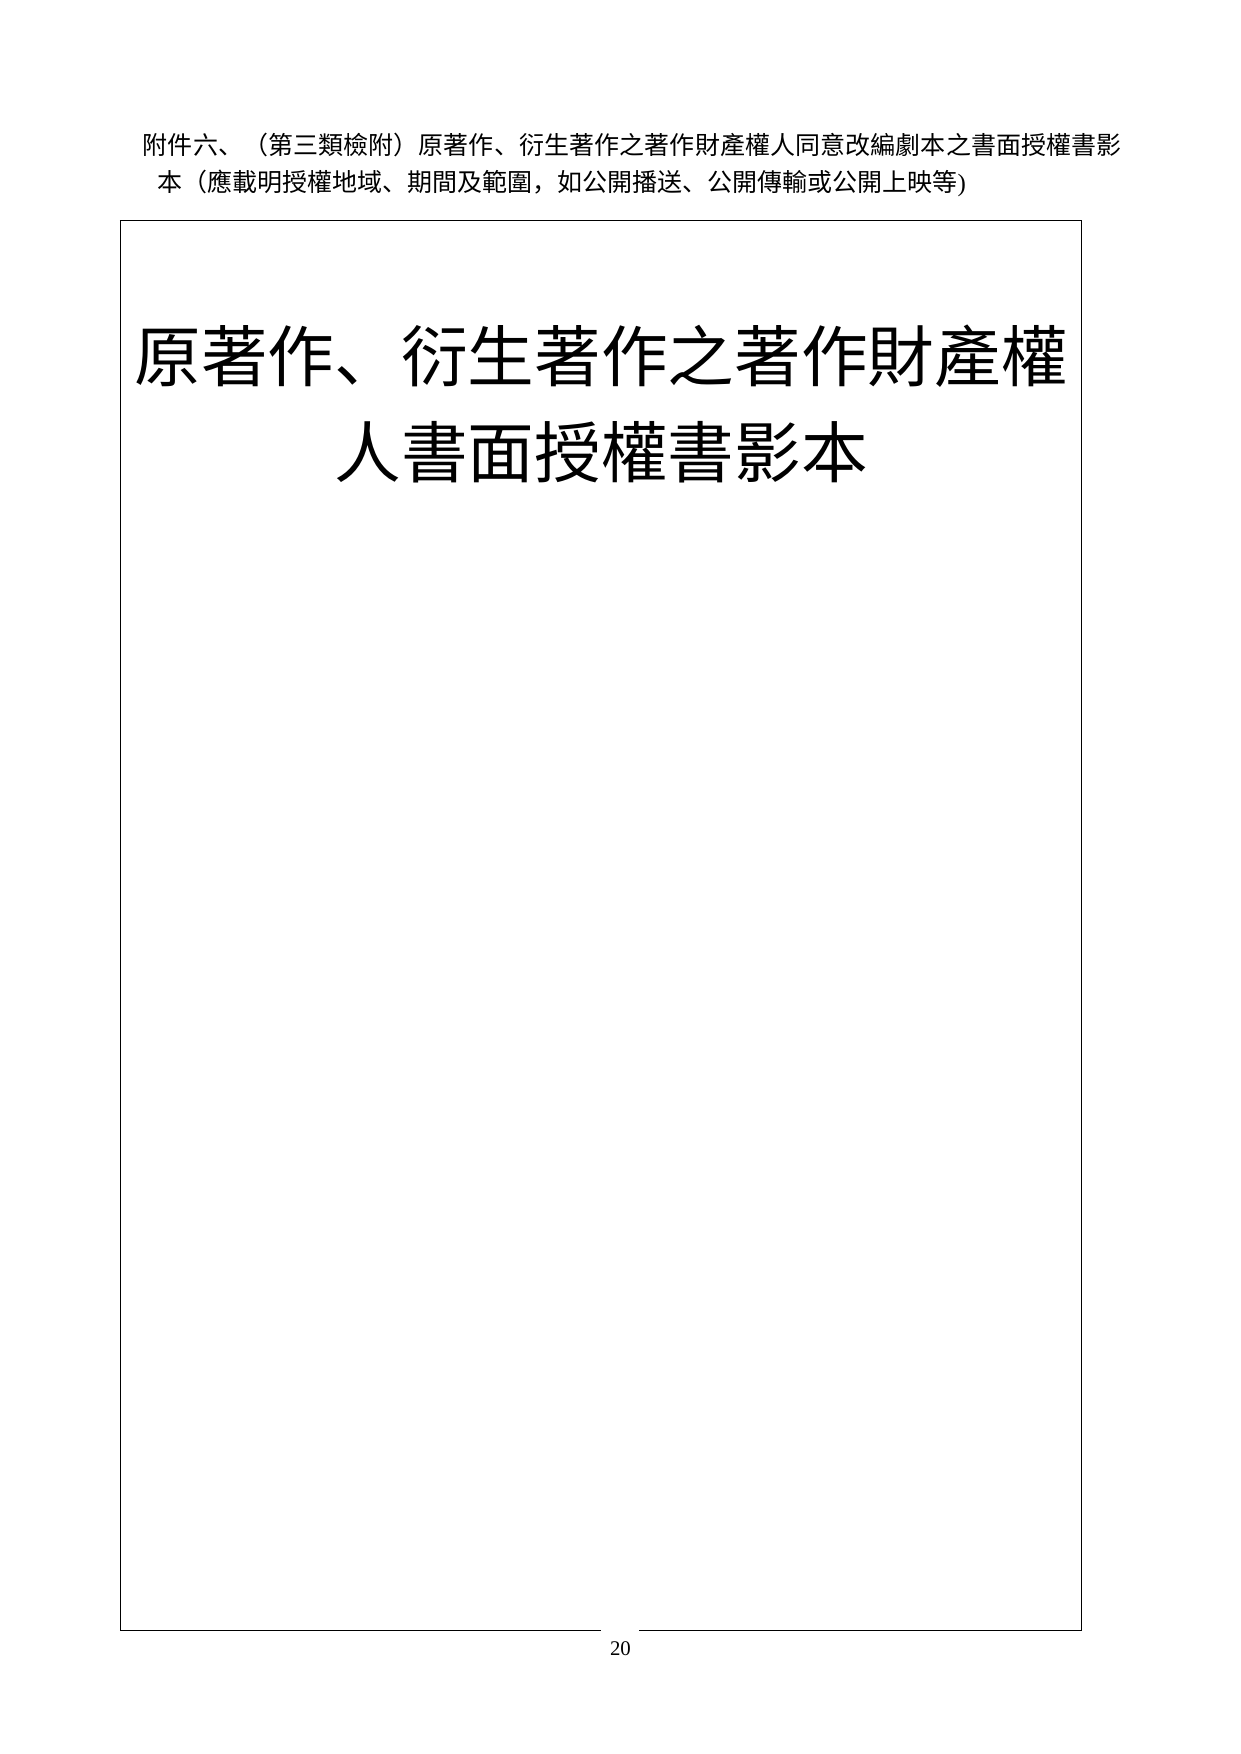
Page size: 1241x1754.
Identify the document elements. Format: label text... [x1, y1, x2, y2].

text 原著作、衍生著作之著作財產權人書面授權書影本 [130, 304, 1072, 497]
text 附件六、（第三類檢附）原著作、衍生著作之著作財產權人同意改編劇本之書面授權書影本（應載明授權地域、期間及範圍，如公開播送、公開傳輸或公開上映等) [143, 124, 1122, 199]
